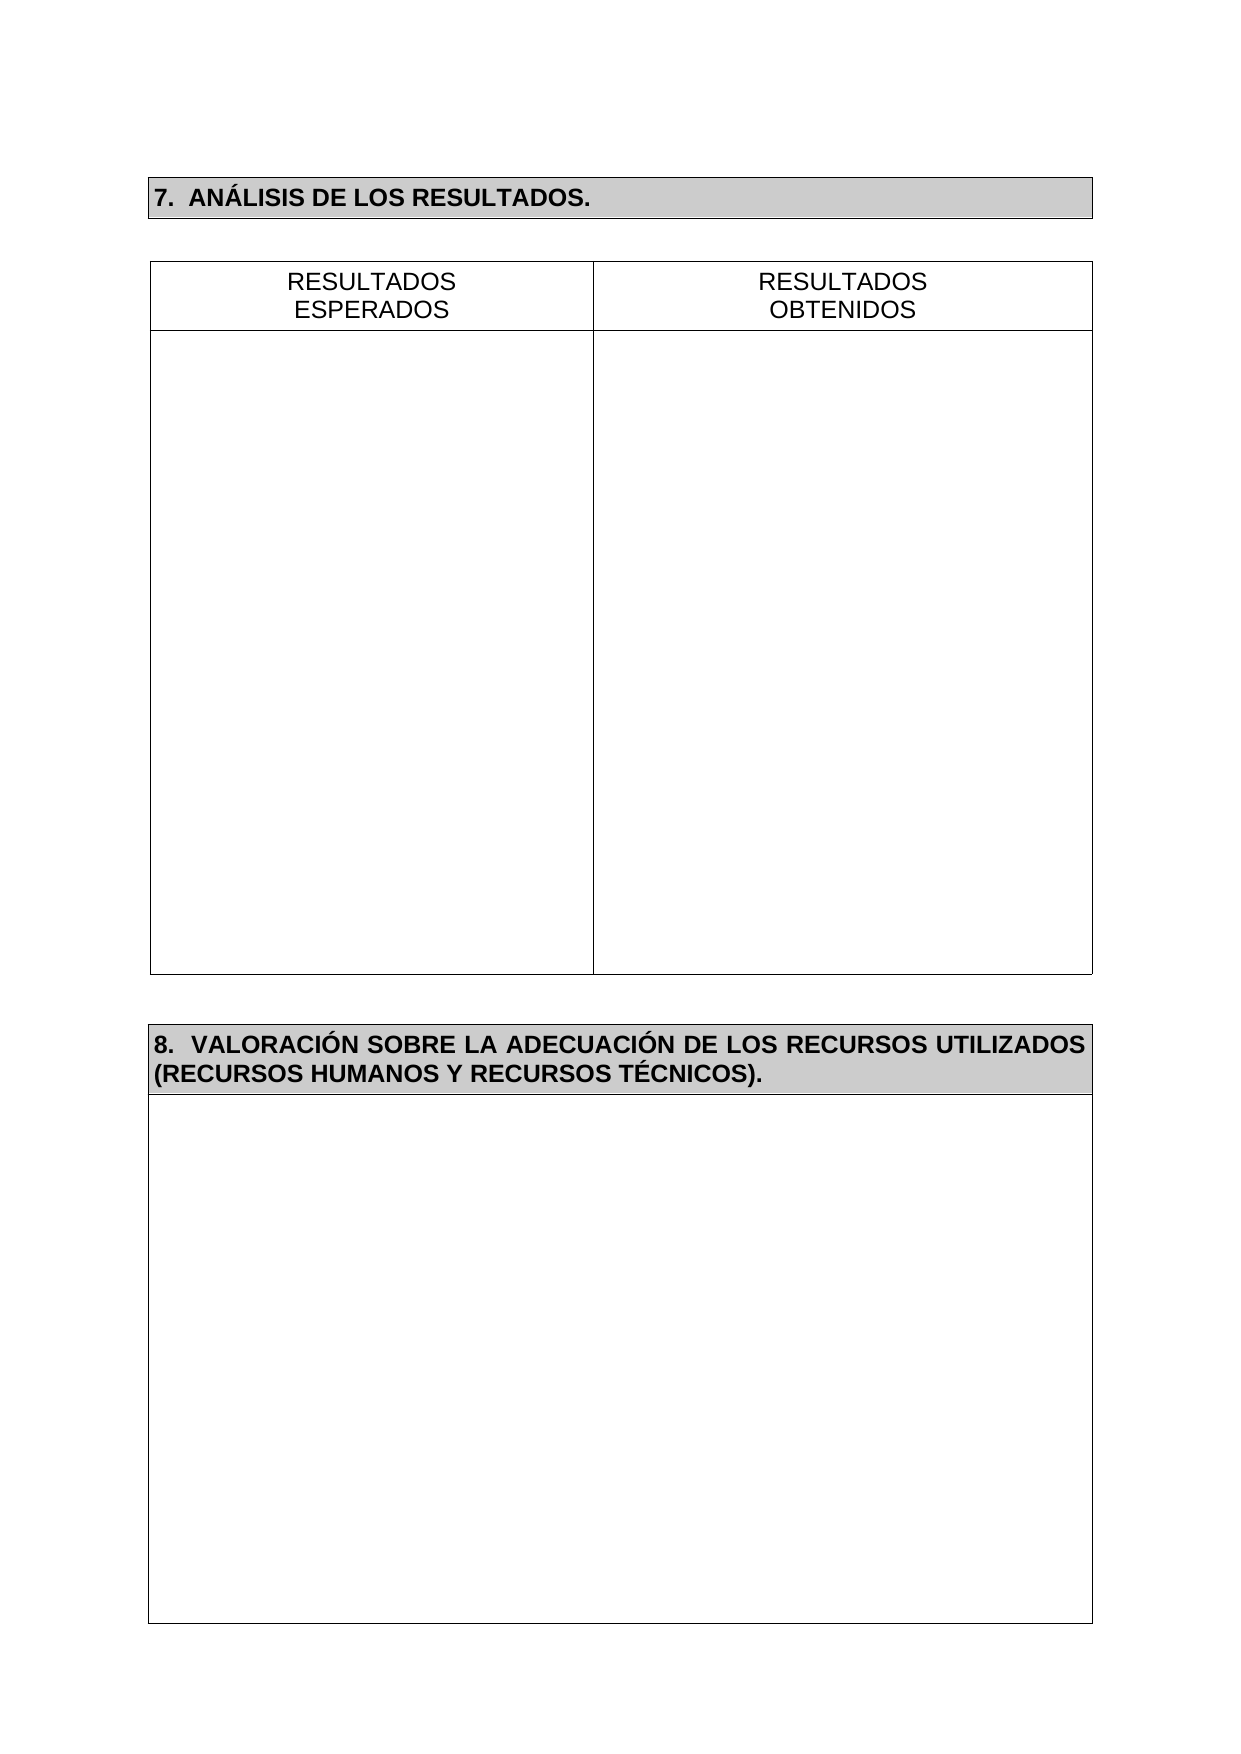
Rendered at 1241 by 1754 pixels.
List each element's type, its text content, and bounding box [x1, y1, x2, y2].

table_header [149, 1095, 1092, 1623]
table_header RESULTADOS OBTENIDOS [594, 262, 1092, 330]
table_header [594, 331, 1092, 974]
table_header 8. VALORACIÓN SOBRE LA ADECUACIÓN DE LOS RECURSOS UTILIZADOS (RECURSOS HUMANOS Y RECURSOS TÉCNICOS). [149, 1025, 1092, 1093]
table_header [151, 331, 593, 974]
table_header 7. ANÁLISIS DE LOS RESULTADOS. [149, 178, 1092, 217]
table_header RESULTADOS ESPERADOS [151, 262, 593, 330]
